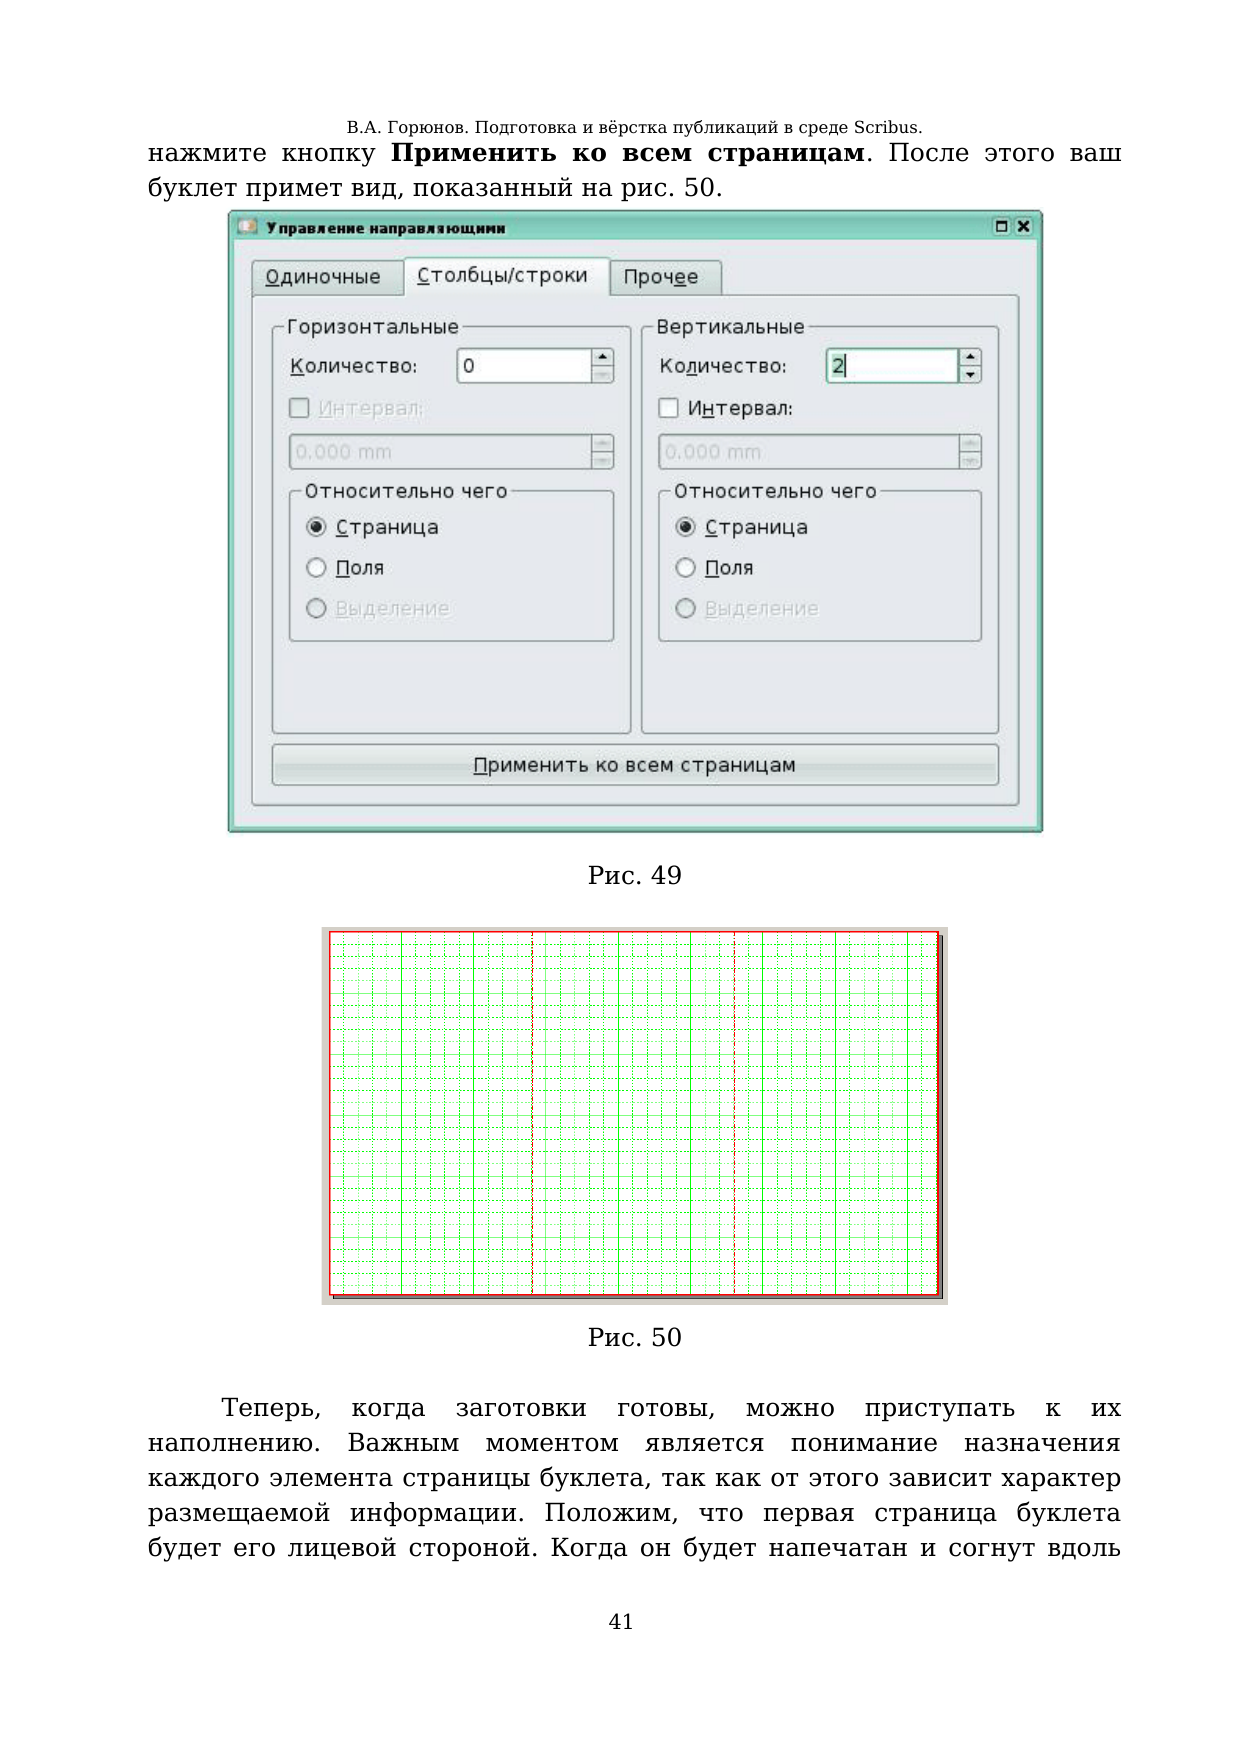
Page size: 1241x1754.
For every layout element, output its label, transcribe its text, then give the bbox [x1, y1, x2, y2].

text Теперь, когда заготовки готовы, можно приступать к их наполнению. Важным моментом является понимание назначения каждого элемента страницы буклета, так как от этого зависит характер размещаемой информации. Положим, что первая страница буклета будет его лицевой стороной. Когда он будет напечатан и согнут вдоль [148, 1393, 1122, 1563]
text Рис. 49 [148, 861, 1122, 890]
picture [321, 927, 948, 1305]
picture [225, 207, 1045, 844]
text нажмите кнопку Применить ко всем страницам. После этого ваш буклет примет вид, показанный на рис. 50. [148, 137, 1122, 202]
text Рис. 50 [148, 1323, 1122, 1352]
